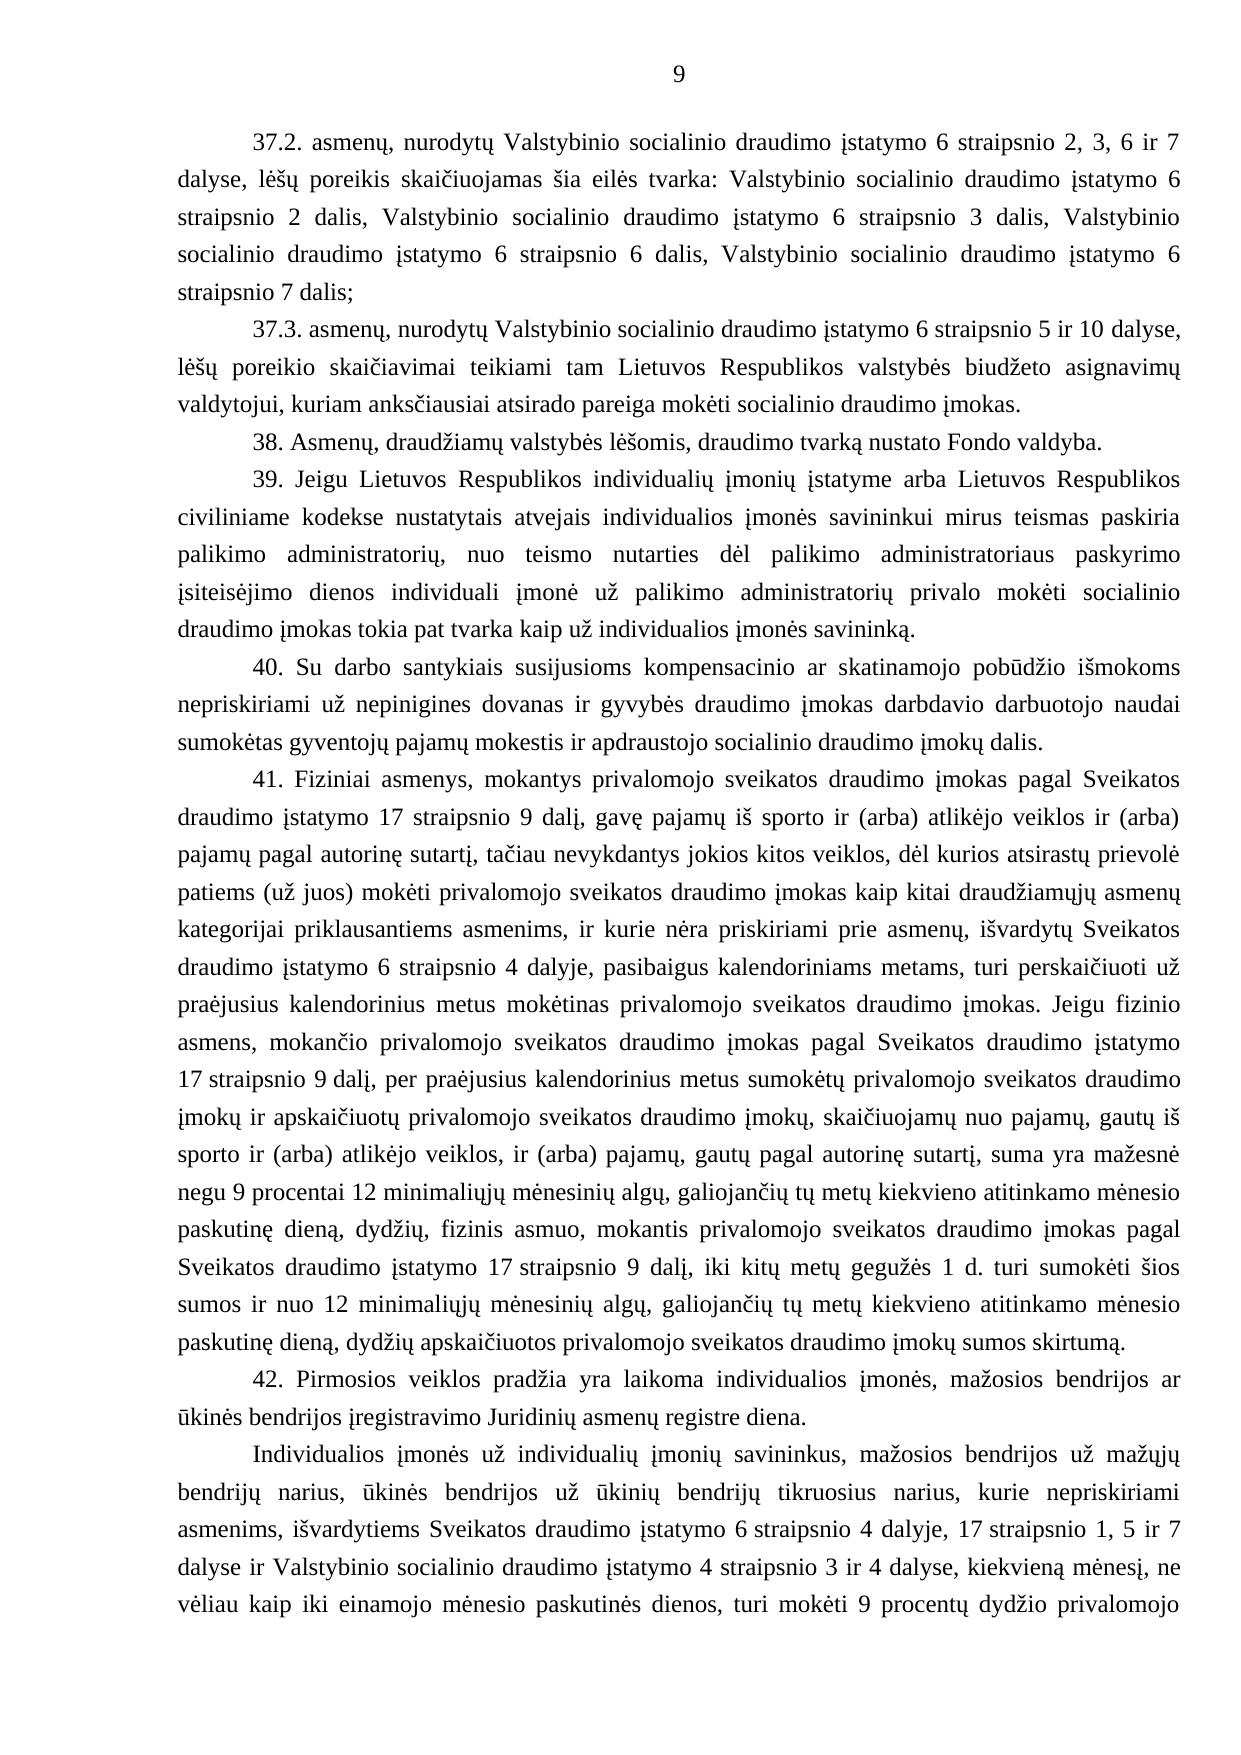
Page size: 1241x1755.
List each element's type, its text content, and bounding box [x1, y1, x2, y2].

text Individualios įmonės už individualių įmonių savininkus, mažosios bendrijos už mažųjų bendrijų narius, ūkinės bendrijos už ūkinių bendrijų tikruosius narius, kurie nepriskiriami asmenims, išvardytiems Sveikatos draudimo įstatymo 6 straipsnio 4 dalyje, 17 straipsnio 1, 5 ir 7 dalyse ir Valstybinio socialinio draudimo įstatymo 4 straipsnio 3 ir 4 dalyse, kiekvieną mėnesį, ne vėliau kaip iki einamojo mėnesio paskutinės dienos, turi mokėti 9 procentų dydžio privalomojo [177, 1431, 1181, 1618]
text 37.2. asmenų, nurodytų Valstybinio socialinio draudimo įstatymo 6 straipsnio 2, 3, 6 ir 7 dalyse, lėšų poreikis skaičiuojamas šia eilės tvarka: Valstybinio socialinio draudimo įstatymo 6 straipsnio 2 dalis, Valstybinio socialinio draudimo įstatymo 6 straipsnio 3 dalis, Valstybinio socialinio draudimo įstatymo 6 straipsnio 6 dalis, Valstybinio socialinio draudimo įstatymo 6 straipsnio 7 dalis; [177, 118, 1181, 306]
text 38. Asmenų, draudžiamų valstybės lėšomis, draudimo tvarką nustato Fondo valdyba. [177, 418, 1181, 456]
text 40. Su darbo santykiais susijusioms kompensacinio ar skatinamojo pobūdžio išmokoms nepriskiriami už nepinigines dovanas ir gyvybės draudimo įmokas darbdavio darbuotojo naudai sumokėtas gyventojų pajamų mokestis ir apdraustojo socialinio draudimo įmokų dalis. [177, 643, 1181, 756]
text 39. Jeigu Lietuvos Respublikos individualių įmonių įstatyme arba Lietuvos Respublikos civiliniame kodekse nustatytais atvejais individualios įmonės savininkui mirus teismas paskiria palikimo administratorių, nuo teismo nutarties dėl palikimo administratoriaus paskyrimo įsiteisėjimo dienos individuali įmonė už palikimo administratorių privalo mokėti socialinio draudimo įmokas tokia pat tvarka kaip už individualios įmonės savininką. [177, 456, 1181, 643]
text 41. Fiziniai asmenys, mokantys privalomojo sveikatos draudimo įmokas pagal Sveikatos draudimo įstatymo 17 straipsnio 9 dalį, gavę pajamų iš sporto ir (arba) atlikėjo veiklos ir (arba) pajamų pagal autorinę sutartį, tačiau nevykdantys jokios kitos veiklos, dėl kurios atsirastų prievolė patiems (už juos) mokėti privalomojo sveikatos draudimo įmokas kaip kitai draudžiamųjų asmenų kategorijai priklausantiems asmenims, ir kurie nėra priskiriami prie asmenų, išvardytų Sveikatos draudimo įstatymo 6 straipsnio 4 dalyje, pasibaigus kalendoriniams metams, turi perskaičiuoti už praėjusius kalendorinius metus mokėtinas privalomojo sveikatos draudimo įmokas. Jeigu fizinio asmens, mokančio privalomojo sveikatos draudimo įmokas pagal Sveikatos draudimo įstatymo 17 straipsnio 9 dalį, per praėjusius kalendorinius metus sumokėtų privalomojo sveikatos draudimo įmokų ir apskaičiuotų privalomojo sveikatos draudimo įmokų, skaičiuojamų nuo pajamų, gautų iš sporto ir (arba) atlikėjo veiklos, ir (arba) pajamų, gautų pagal autorinę sutartį, suma yra mažesnė negu 9 procentai 12 minimaliųjų mėnesinių algų, galiojančių tų metų kiekvieno atitinkamo mėnesio paskutinę dieną, dydžių, fizinis asmuo, mokantis privalomojo sveikatos draudimo įmokas pagal Sveikatos draudimo įstatymo 17 straipsnio 9 dalį, iki kitų metų gegužės 1 d. turi sumokėti šios sumos ir nuo 12 minimaliųjų mėnesinių algų, galiojančių tų metų kiekvieno atitinkamo mėnesio paskutinę dieną, dydžių apskaičiuotos privalomojo sveikatos draudimo įmokų sumos skirtumą. [177, 756, 1181, 1356]
text 42. Pirmosios veiklos pradžia yra laikoma individualios įmonės, mažosios bendrijos ar ūkinės bendrijos įregistravimo Juridinių asmenų registre diena. [177, 1356, 1181, 1431]
text 37.3. asmenų, nurodytų Valstybinio socialinio draudimo įstatymo 6 straipsnio 5 ir 10 dalyse, lėšų poreikio skaičiavimai teikiami tam Lietuvos Respublikos valstybės biudžeto asignavimų valdytojui, kuriam anksčiausiai atsirado pareiga mokėti socialinio draudimo įmokas. [177, 306, 1181, 418]
